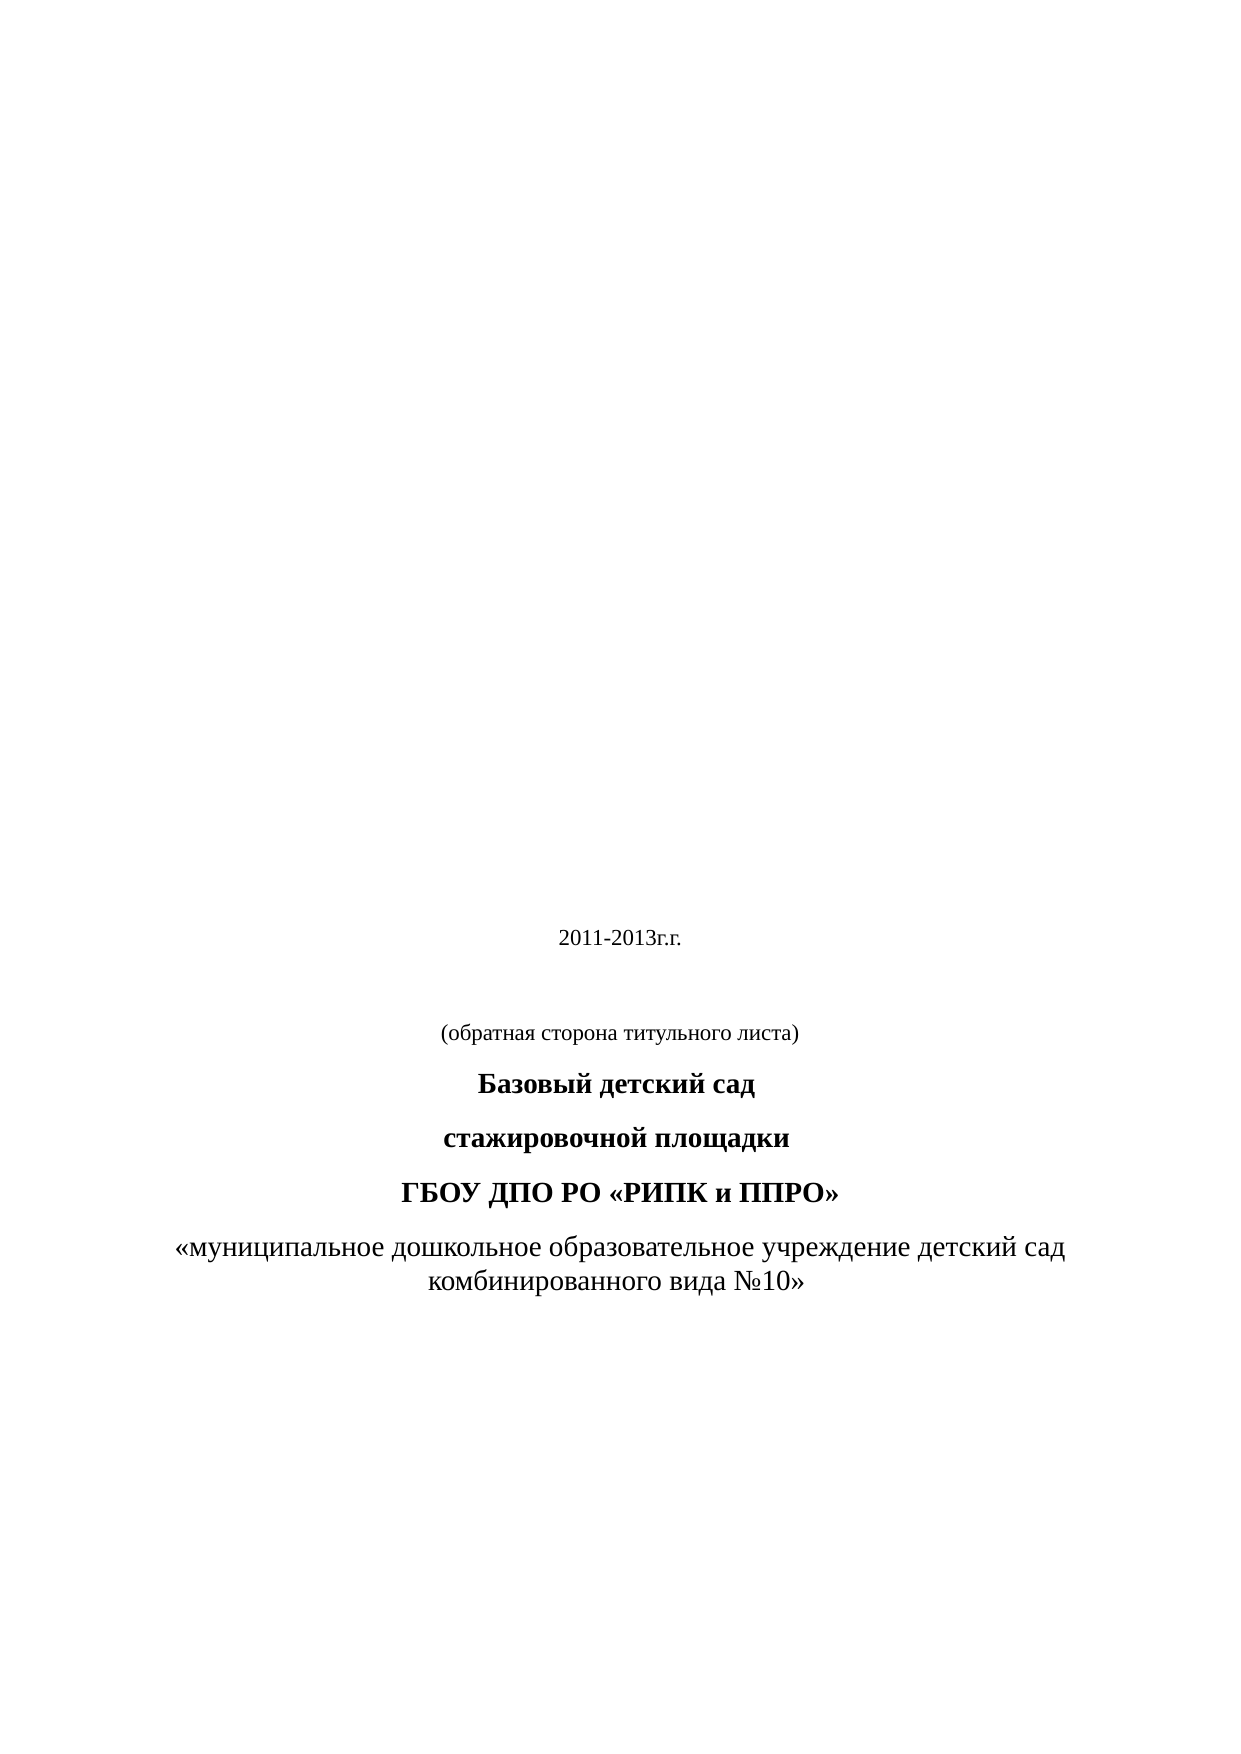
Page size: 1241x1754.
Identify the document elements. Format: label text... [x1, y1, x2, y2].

text 2011-2013г.г. [75, 924, 1165, 951]
text «муниципальное дошкольное образовательное учреждение детский сад комбинированного вида №10» [75, 1229, 1165, 1296]
text ГБОУ ДПО РО «РИПК и ППРО» [75, 1175, 1165, 1208]
text стажировочной площадки [75, 1120, 1165, 1154]
text Базовый детский сад [75, 1066, 1165, 1099]
text (обратная сторона титульного листа) [75, 1019, 1165, 1045]
